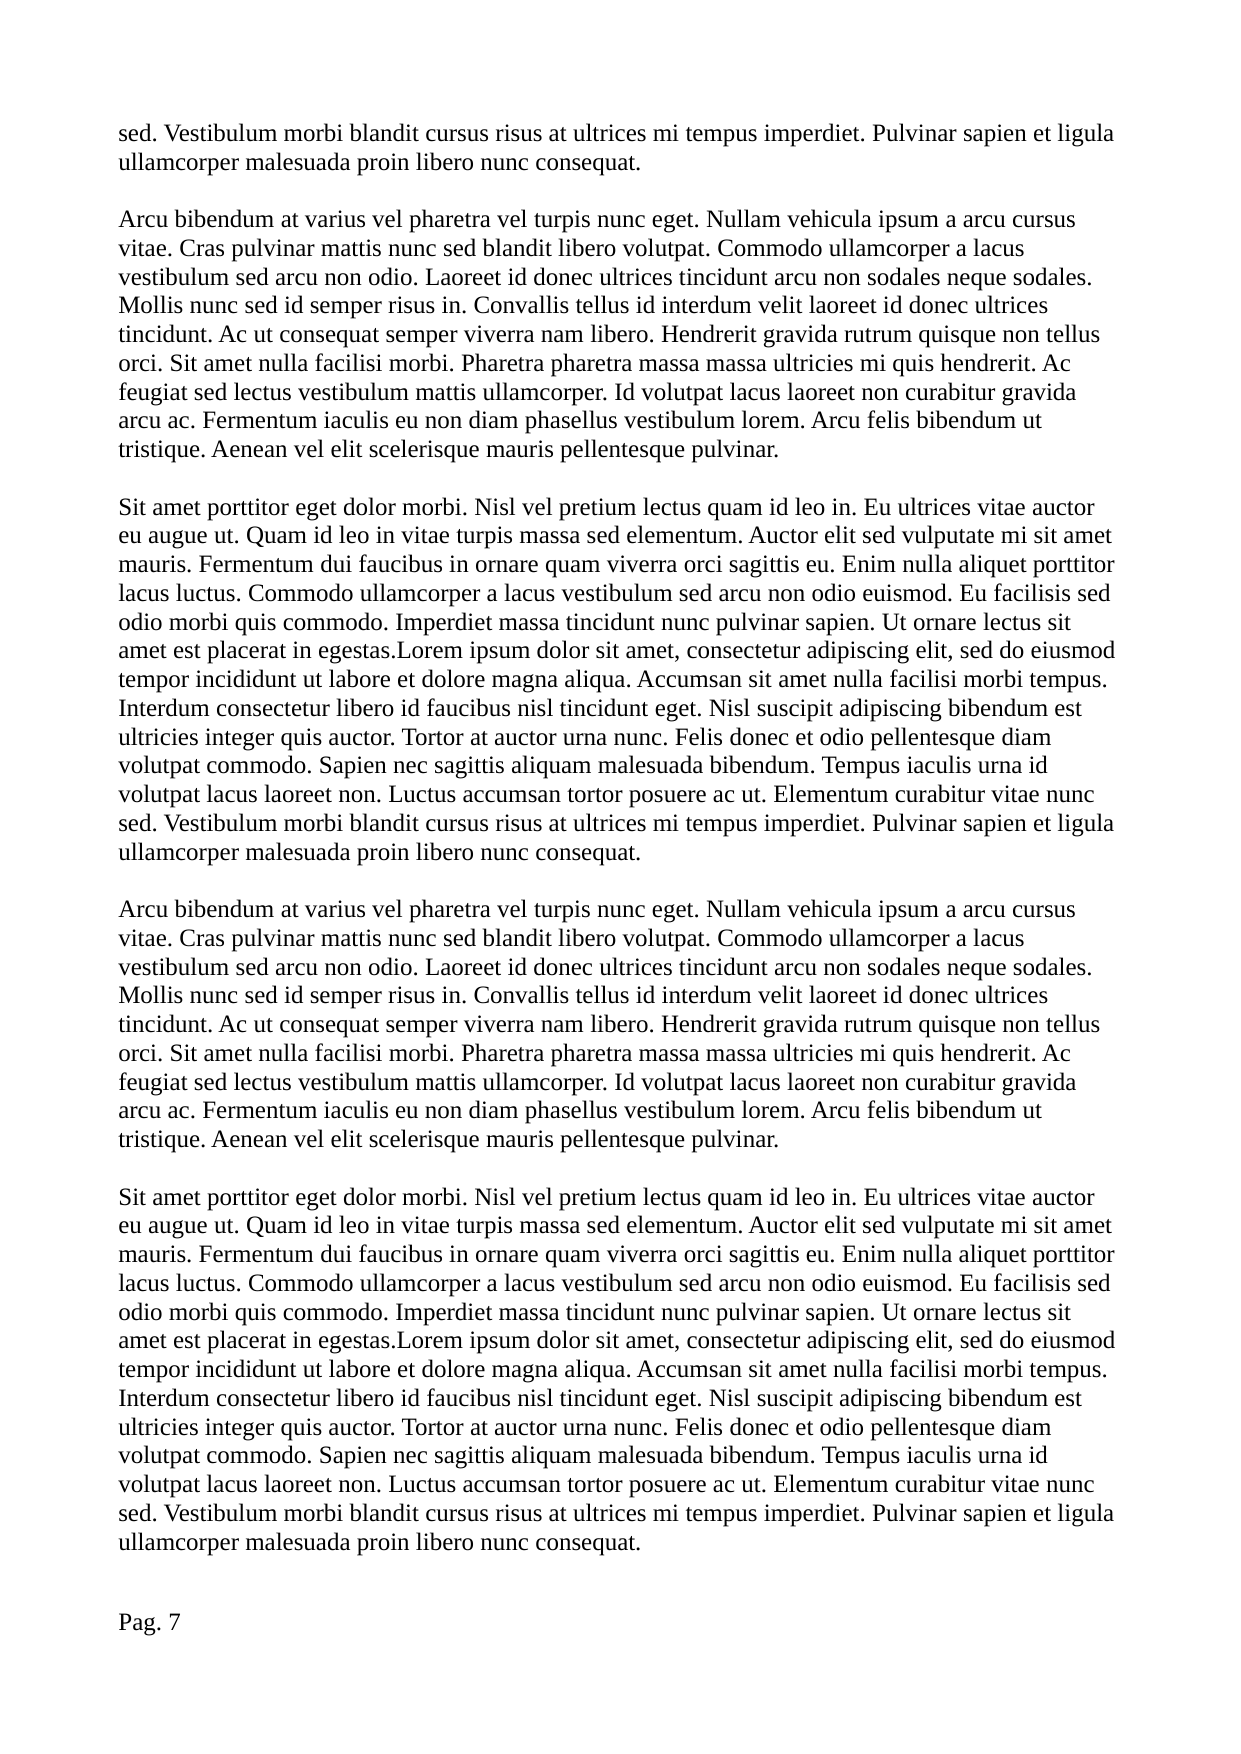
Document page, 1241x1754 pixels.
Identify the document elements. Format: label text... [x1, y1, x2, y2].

text Arcu bibendum at varius vel pharetra vel turpis nunc eget. Nullam vehicula ipsum a arcu cursus vitae. Cras pulvinar mattis nunc sed blandit libero volutpat. Commodo ullamcorper a lacus vestibulum sed arcu non odio. Laoreet id donec ultrices tincidunt arcu non sodales neque sodales. Mollis nunc sed id semper risus in. Convallis tellus id interdum velit laoreet id donec ultrices tincidunt. Ac ut consequat semper viverra nam libero. Hendrerit gravida rutrum quisque non tellus orci. Sit amet nulla facilisi morbi. Pharetra pharetra massa massa ultricies mi quis hendrerit. Ac feugiat sed lectus vestibulum mattis ullamcorper. Id volutpat lacus laoreet non curabitur gravida arcu ac. Fermentum iaculis eu non diam phasellus vestibulum lorem. Arcu felis bibendum ut tristique. Aenean vel elit scelerisque mauris pellentesque pulvinar. [118, 894, 1122, 1153]
text Sit amet porttitor eget dolor morbi. Nisl vel pretium lectus quam id leo in. Eu ultrices vitae auctor eu augue ut. Quam id leo in vitae turpis massa sed elementum. Auctor elit sed vulputate mi sit amet mauris. Fermentum dui faucibus in ornare quam viverra orci sagittis eu. Enim nulla aliquet porttitor lacus luctus. Commodo ullamcorper a lacus vestibulum sed arcu non odio euismod. Eu facilisis sed odio morbi quis commodo. Imperdiet massa tincidunt nunc pulvinar sapien. Ut ornare lectus sit amet est placerat in egestas.Lorem ipsum dolor sit amet, consectetur adipiscing elit, sed do eiusmod tempor incididunt ut labore et dolore magna aliqua. Accumsan sit amet nulla facilisi morbi tempus. Interdum consectetur libero id faucibus nisl tincidunt eget. Nisl suscipit adipiscing bibendum est ultricies integer quis auctor. Tortor at auctor urna nunc. Felis donec et odio pellentesque diam volutpat commodo. Sapien nec sagittis aliquam malesuada bibendum. Tempus iaculis urna id volutpat lacus laoreet non. Luctus accumsan tortor posuere ac ut. Elementum curabitur vitae nunc sed. Vestibulum morbi blandit cursus risus at ultrices mi tempus imperdiet. Pulvinar sapien et ligula ullamcorper malesuada proin libero nunc consequat. [118, 1182, 1122, 1556]
text Sit amet porttitor eget dolor morbi. Nisl vel pretium lectus quam id leo in. Eu ultrices vitae auctor eu augue ut. Quam id leo in vitae turpis massa sed elementum. Auctor elit sed vulputate mi sit amet mauris. Fermentum dui faucibus in ornare quam viverra orci sagittis eu. Enim nulla aliquet porttitor lacus luctus. Commodo ullamcorper a lacus vestibulum sed arcu non odio euismod. Eu facilisis sed odio morbi quis commodo. Imperdiet massa tincidunt nunc pulvinar sapien. Ut ornare lectus sit amet est placerat in egestas.Lorem ipsum dolor sit amet, consectetur adipiscing elit, sed do eiusmod tempor incididunt ut labore et dolore magna aliqua. Accumsan sit amet nulla facilisi morbi tempus. Interdum consectetur libero id faucibus nisl tincidunt eget. Nisl suscipit adipiscing bibendum est ultricies integer quis auctor. Tortor at auctor urna nunc. Felis donec et odio pellentesque diam volutpat commodo. Sapien nec sagittis aliquam malesuada bibendum. Tempus iaculis urna id volutpat lacus laoreet non. Luctus accumsan tortor posuere ac ut. Elementum curabitur vitae nunc sed. Vestibulum morbi blandit cursus risus at ultrices mi tempus imperdiet. Pulvinar sapien et ligula ullamcorper malesuada proin libero nunc consequat. [118, 492, 1122, 866]
text Arcu bibendum at varius vel pharetra vel turpis nunc eget. Nullam vehicula ipsum a arcu cursus vitae. Cras pulvinar mattis nunc sed blandit libero volutpat. Commodo ullamcorper a lacus vestibulum sed arcu non odio. Laoreet id donec ultrices tincidunt arcu non sodales neque sodales. Mollis nunc sed id semper risus in. Convallis tellus id interdum velit laoreet id donec ultrices tincidunt. Ac ut consequat semper viverra nam libero. Hendrerit gravida rutrum quisque non tellus orci. Sit amet nulla facilisi morbi. Pharetra pharetra massa massa ultricies mi quis hendrerit. Ac feugiat sed lectus vestibulum mattis ullamcorper. Id volutpat lacus laoreet non curabitur gravida arcu ac. Fermentum iaculis eu non diam phasellus vestibulum lorem. Arcu felis bibendum ut tristique. Aenean vel elit scelerisque mauris pellentesque pulvinar. [118, 204, 1122, 463]
text sed. Vestibulum morbi blandit cursus risus at ultrices mi tempus imperdiet. Pulvinar sapien et ligula ullamcorper malesuada proin libero nunc consequat. [118, 118, 1122, 176]
